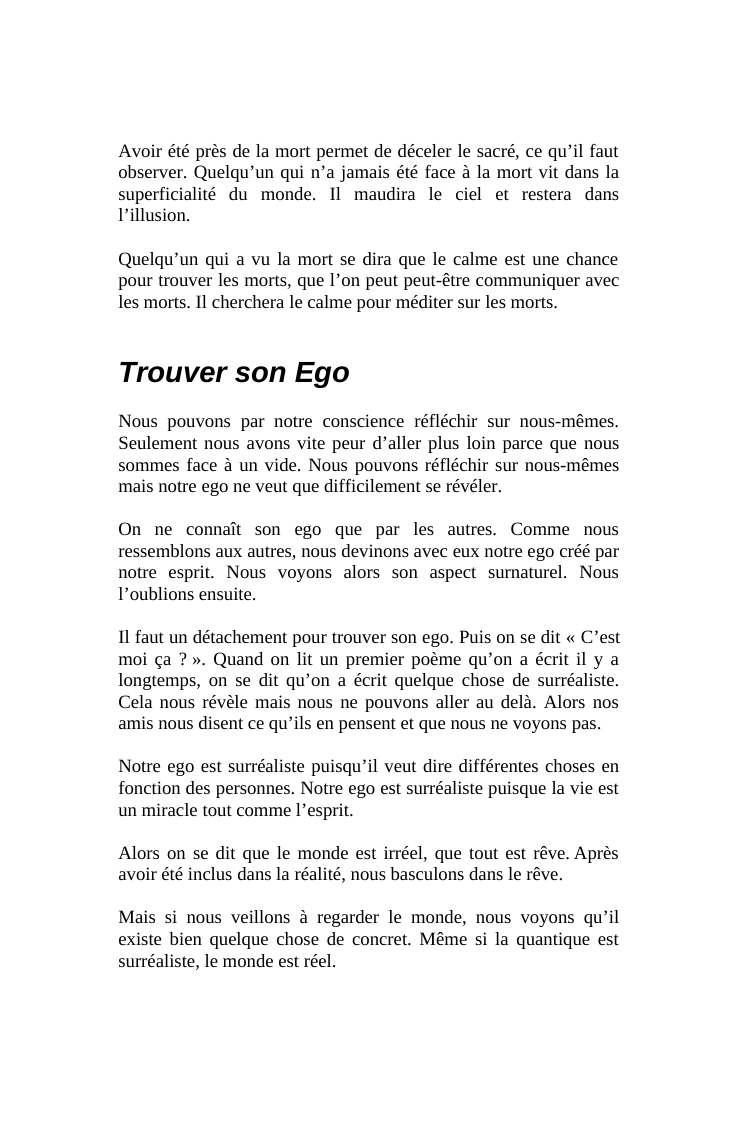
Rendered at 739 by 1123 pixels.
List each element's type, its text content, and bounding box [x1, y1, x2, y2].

text Mais si nous veillons à regarder le monde, nous voyons qu’il existe bien quelque chose de concret. Même si la quantique est surréaliste, le monde est réel. [118, 906, 620, 971]
subtitle Trouver son Ego [118, 355, 620, 389]
text Nous pouvons par notre conscience réfléchir sur nous-mêmes. Seulement nous avons vite peur d’aller plus loin parce que nous sommes face à un vide. Nous pouvons réfléchir sur nous-mêmes mais notre ego ne veut que difficilement se révéler. [118, 410, 620, 497]
text On ne connaît son ego que par les autres. Comme nous ressemblons aux autres, nous devinons avec eux notre ego créé par notre esprit. Nous voyons alors son aspect surnaturel. Nous l’oublions ensuite. [118, 518, 620, 604]
text Il faut un détachement pour trouver son ego. Puis on se dit « C’est moi ça ? ». Quand on lit un premier poème qu’on a écrit il y a longtemps, on se dit qu’on a écrit quelque chose de surréaliste. Cela nous révèle mais nous ne pouvons aller au delà. Alors nos amis nous disent ce qu’ils en pensent et que nous ne voyons pas. [118, 626, 620, 734]
text Notre ego est surréaliste puisqu’il veut dire différentes choses en fonction des personnes. Notre ego est surréaliste puisque la vie est un miracle tout comme l’esprit. [118, 755, 620, 820]
text Quelqu’un qui a vu la mort se dira que le calme est une chance pour trouver les morts, que l’on peut peut-être communiquer avec les morts. Il cherchera le calme pour méditer sur les morts. [118, 247, 620, 312]
text Avoir été près de la mort permet de déceler le sacré, ce qu’il faut observer. Quelqu’un qui n’a jamais été face à la mort vit dans la superficialité du monde. Il maudira le ciel et restera dans l’illusion. [118, 140, 620, 226]
text Alors on se dit que le monde est irréel, que tout est rêve. Après avoir été inclus dans la réalité, nous basculons dans le rêve. [118, 842, 620, 885]
